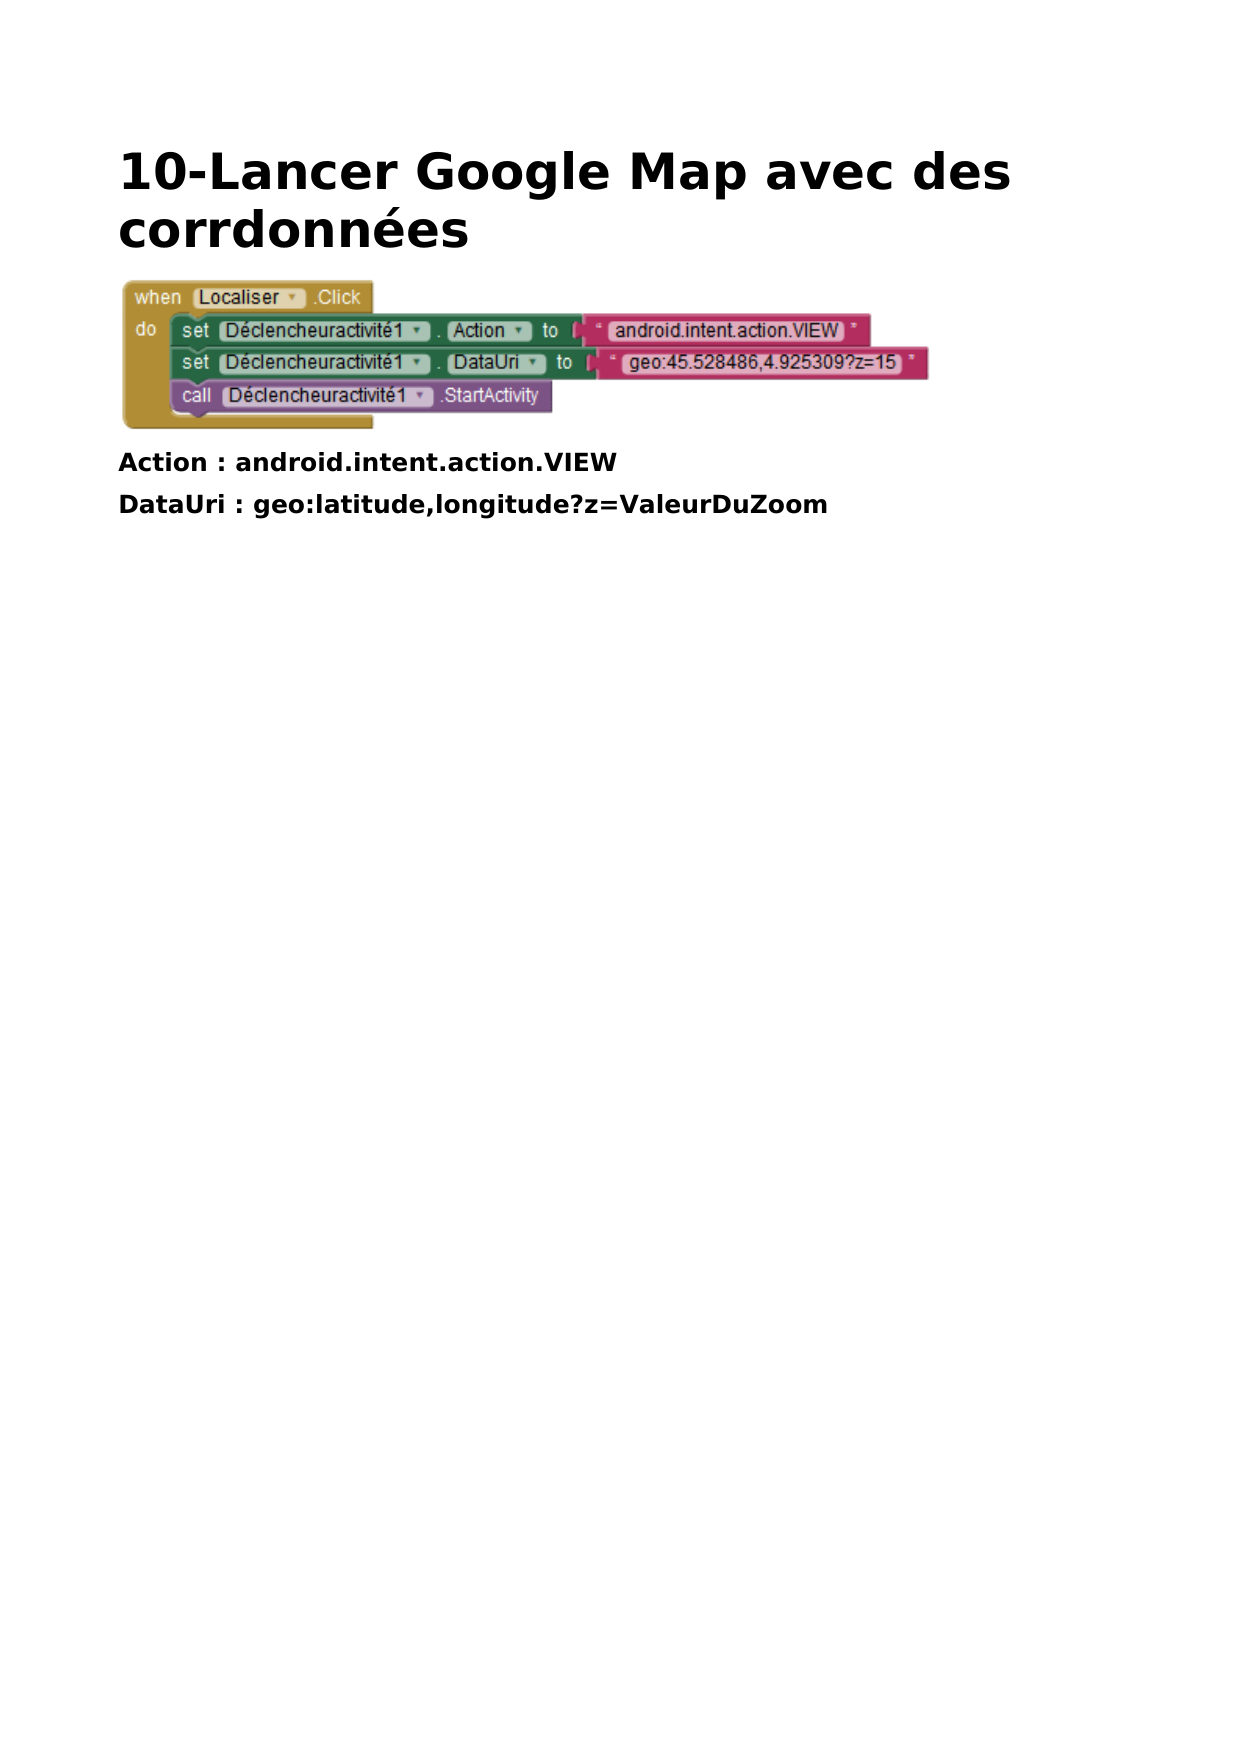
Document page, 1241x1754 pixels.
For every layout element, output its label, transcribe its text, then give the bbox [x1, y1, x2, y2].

picture [118, 272, 937, 437]
subtitle 10-Lancer Google Map avec des corrdonnées [118, 143, 1122, 259]
text Action : android.intent.action.VIEW [118, 449, 1122, 478]
text DataUri : geo:latitude,longitude?z=ValeurDuZoom [118, 490, 1122, 519]
